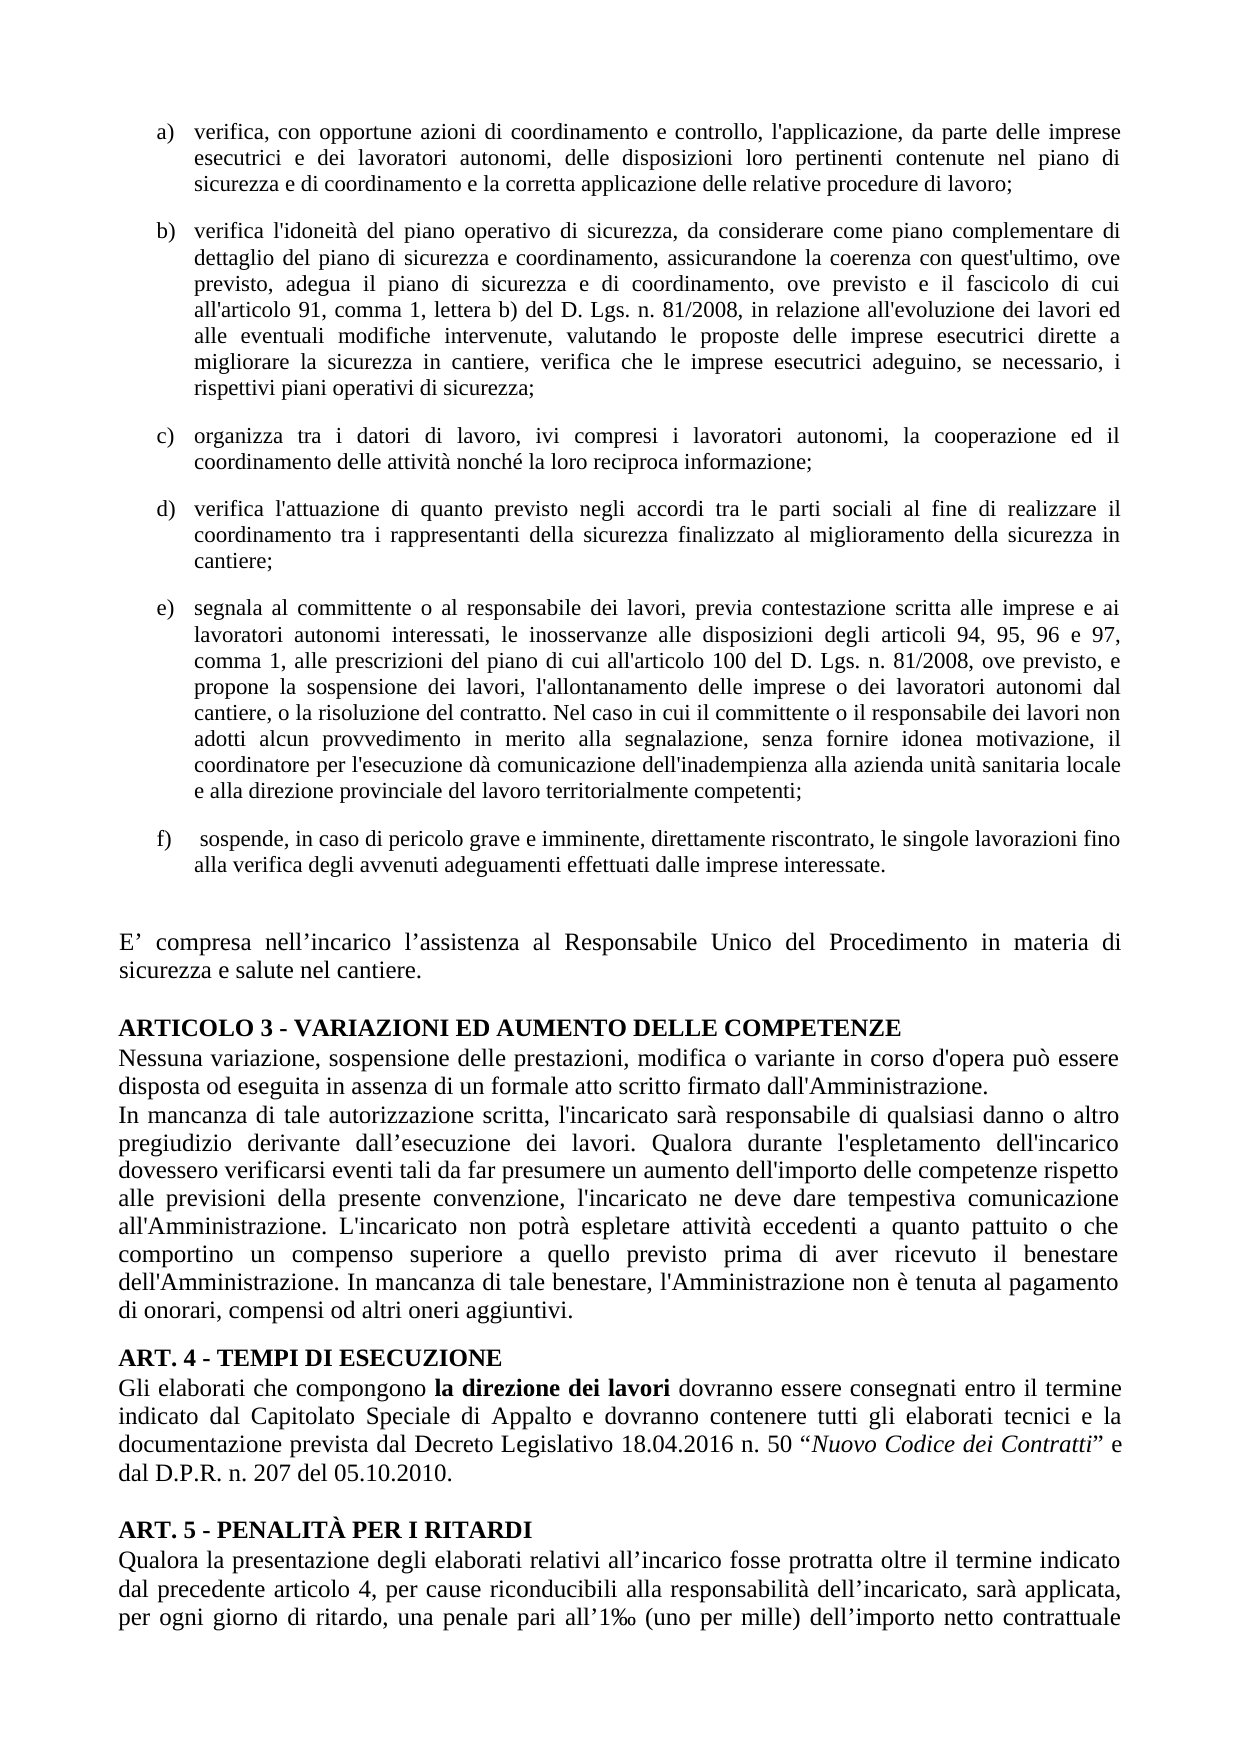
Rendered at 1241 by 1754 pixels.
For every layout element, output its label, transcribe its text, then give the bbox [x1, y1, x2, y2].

list verifica l'attuazione di quanto previsto negli accordi tra le parti sociali al fine di realizzare il coordinamento tra i rappresentanti della sicurezza finalizzato al miglioramento della sicurezza in cantiere; [156, 495, 1122, 574]
text ARTICOLO 3 - VARIAZIONI ED AUMENTO DELLE COMPETENZE [118, 1013, 1122, 1042]
text E’ compresa nell’incarico l’assistenza al Responsabile Unico del Procedimento in materia di sicurezza e salute nel cantiere. [119, 927, 1122, 984]
text ART. 5 - PENALITÀ PER I RITARDI [118, 1515, 1122, 1544]
list sospende, in caso di pericolo grave e imminente, direttamente riscontrato, le singole lavorazioni fino alla verifica degli avvenuti adeguamenti effettuati dalle imprese interessate. [156, 825, 1122, 877]
text Gli elaborati che compongono la direzione dei lavori dovranno essere consegnati entro il termine indicato dal Capitolato Speciale di Appalto e dovranno contenere tutti gli elaborati tecnici e la documentazione prevista dal Decreto Legislativo 18.04.2016 n. 50 “Nuovo Codice dei Contratti” e dal D.P.R. n. 207 del 05.10.2010. [118, 1373, 1122, 1486]
text Nessuna variazione, sospensione delle prestazioni, modifica o variante in corso d'opera può essere disposta od eseguita in assenza di un formale atto scritto firmato dall'Amministrazione. [118, 1043, 1120, 1100]
text Qualora la presentazione degli elaborati relativi all’incarico fosse protratta oltre il termine indicato dal precedente articolo 4, per cause riconducibili alla responsabilità dell’incaricato, sarà applicata, per ogni giorno di ritardo, una penale pari all’1‰ (uno per mille) dell’importo netto contrattuale [118, 1545, 1122, 1631]
list organizza tra i datori di lavoro, ivi compresi i lavoratori autonomi, la cooperazione ed il coordinamento delle attività nonché la loro reciproca informazione; [156, 422, 1122, 474]
list verifica, con opportune azioni di coordinamento e controllo, l'applicazione, da parte delle imprese esecutrici e dei lavoratori autonomi, delle disposizioni loro pertinenti contenute nel piano di sicurezza e di coordinamento e la corretta applicazione delle relative procedure di lavoro; [156, 118, 1122, 197]
list segnala al committente o al responsabile dei lavori, previa contestazione scritta alle imprese e ai lavoratori autonomi interessati, le inosservanze alle disposizioni degli articoli 94, 95, 96 e 97, comma 1, alle prescrizioni del piano di cui all'articolo 100 del D. Lgs. n. 81/2008, ove previsto, e propone la sospensione dei lavori, l'allontanamento delle imprese o dei lavoratori autonomi dal cantiere, o la risoluzione del contratto. Nel caso in cui il committente o il responsabile dei lavori non adotti alcun provvedimento in merito alla segnalazione, senza fornire idonea motivazione, il coordinatore per l'esecuzione dà comunicazione dell'inadempienza alla azienda unità sanitaria locale e alla direzione provinciale del lavoro territorialmente competenti; [156, 594, 1122, 804]
list verifica l'idoneità del piano operativo di sicurezza, da considerare come piano complementare di dettaglio del piano di sicurezza e coordinamento, assicurandone la coerenza con quest'ultimo, ove previsto, adegua il piano di sicurezza e di coordinamento, ove previsto e il fascicolo di cui all'articolo 91, comma 1, lettera b) del D. Lgs. n. 81/2008, in relazione all'evoluzione dei lavori ed alle eventuali modifiche intervenute, valutando le proposte delle imprese esecutrici dirette a migliorare la sicurezza in cantiere, verifica che le imprese esecutrici adeguino, se necessario, i rispettivi piani operativi di sicurezza; [156, 218, 1122, 401]
text In mancanza di tale autorizzazione scritta, l'incaricato sarà responsabile di qualsiasi danno o altro pregiudizio derivante dall’esecuzione dei lavori. Qualora durante l'espletamento dell'incarico dovessero verificarsi eventi tali da far presumere un aumento dell'importo delle competenze rispetto alle previsioni della presente convenzione, l'incaricato ne deve dare tempestiva comunicazione all'Amministrazione. L'incaricato non potrà espletare attività eccedenti a quanto pattuito o che comportino un compenso superiore a quello previsto prima di aver ricevuto il benestare dell'Amministrazione. In mancanza di tale benestare, l'Amministrazione non è tenuta al pagamento di onorari, compensi od altri oneri aggiuntivi. [118, 1100, 1120, 1324]
text ART. 4 - TEMPI DI ESECUZIONE [118, 1343, 1122, 1372]
